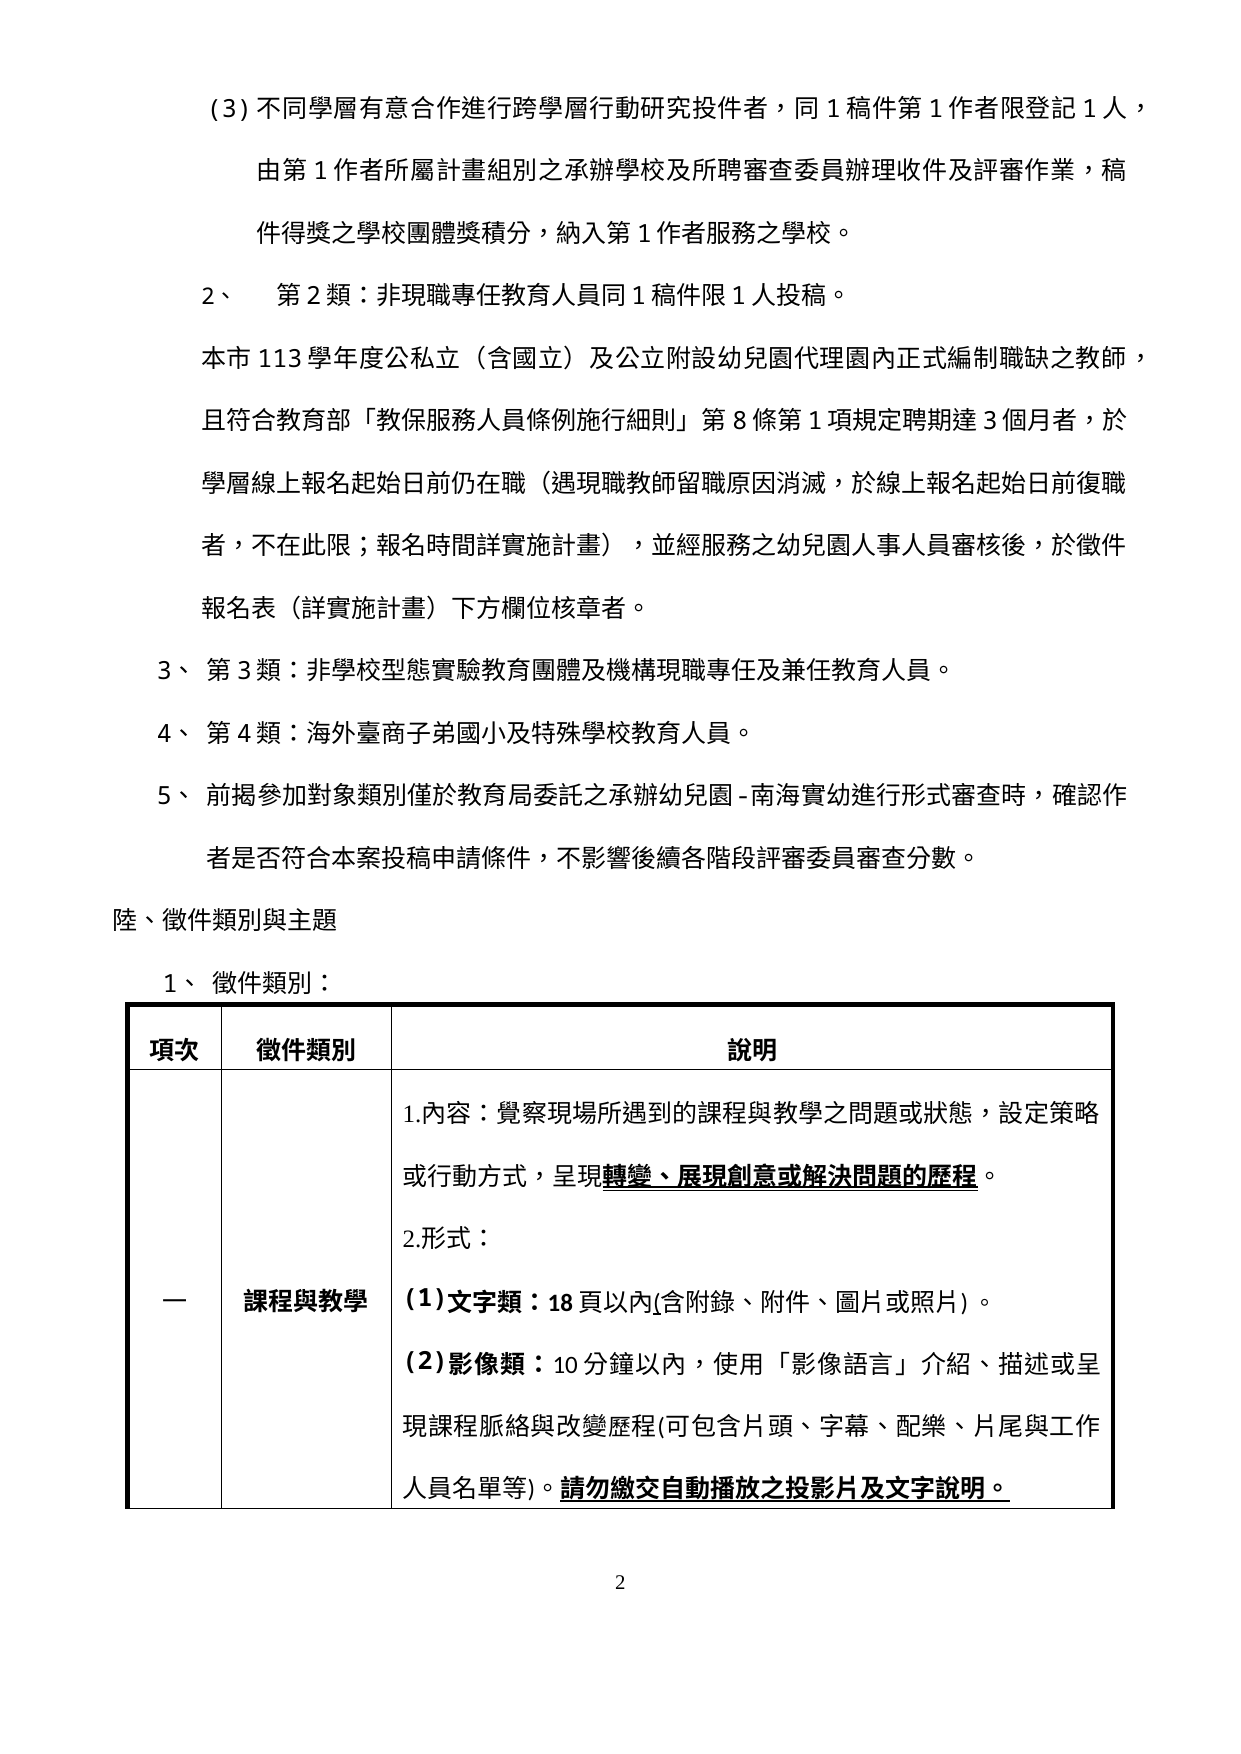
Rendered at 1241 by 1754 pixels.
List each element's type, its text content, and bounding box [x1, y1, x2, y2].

list 第3類：非學校型態實驗教育團體及機構現職專任及兼任教育人員。 [157, 627, 1128, 689]
text 本市113學年度公私立（含國立）及公立附設幼兒園代理園內正式編制職缺之教師，且符合教育部「教保服務人員條例施行細則」第8條第1項規定聘期達3個月者，於學層線上報名起始日前仍在職（遇現職教師留職原因消滅，於線上報名起始日前復職者，不在此限；報名時間詳實施計畫），並經服務之幼兒園人事人員審核後，於徵件報名表（詳實施計畫）下方欄位核章者。 [201, 314, 1128, 627]
list 第4類：海外臺商子弟國小及特殊學校教育人員。 [157, 689, 1128, 752]
table_cell 課程與教學 [222, 1070, 391, 1508]
table_header 徵件類別 [222, 1007, 391, 1069]
table_cell 1.內容：覺察現場所遇到的課程與教學之問題或狀態，設定策略或行動方式，呈現轉變、展現創意或解決問題的歷程。 2.形式： (1)文字類：18頁以內(含附錄、附件、圖片或照片) 。 (2)影像類：10分鐘以內，使用「影像語言」介紹、描述或呈現課程脈絡與改變歷程(可包含片頭、字幕、配樂、片尾與工作人員名單等)。請勿繳交自動播放之投影片及文字說明。 [392, 1070, 1111, 1508]
list 前揭參加對象類別僅於教育局委託之承辦幼兒園-南海實幼進行形式審查時，確認作者是否符合本案投稿申請條件，不影響後續各階段評審委員審查分數。 [157, 752, 1128, 877]
list 第2類：非現職專任教育人員同1稿件限1人投稿。 [201, 252, 1128, 314]
table_header 項次 [130, 1007, 221, 1069]
table_cell 一 [130, 1070, 221, 1508]
list 不同學層有意合作進行跨學層行動研究投件者，同1稿件第1作者限登記1人，由第1作者所屬計畫組別之承辦學校及所聘審查委員辦理收件及評審作業，稿件得獎之學校團體獎積分，納入第1作者服務之學校。 [207, 64, 1128, 252]
table_header 說明 [392, 1007, 1111, 1069]
list 徵件類別與主題 [112, 877, 1128, 939]
list 徵件類別： [162, 939, 1128, 1002]
